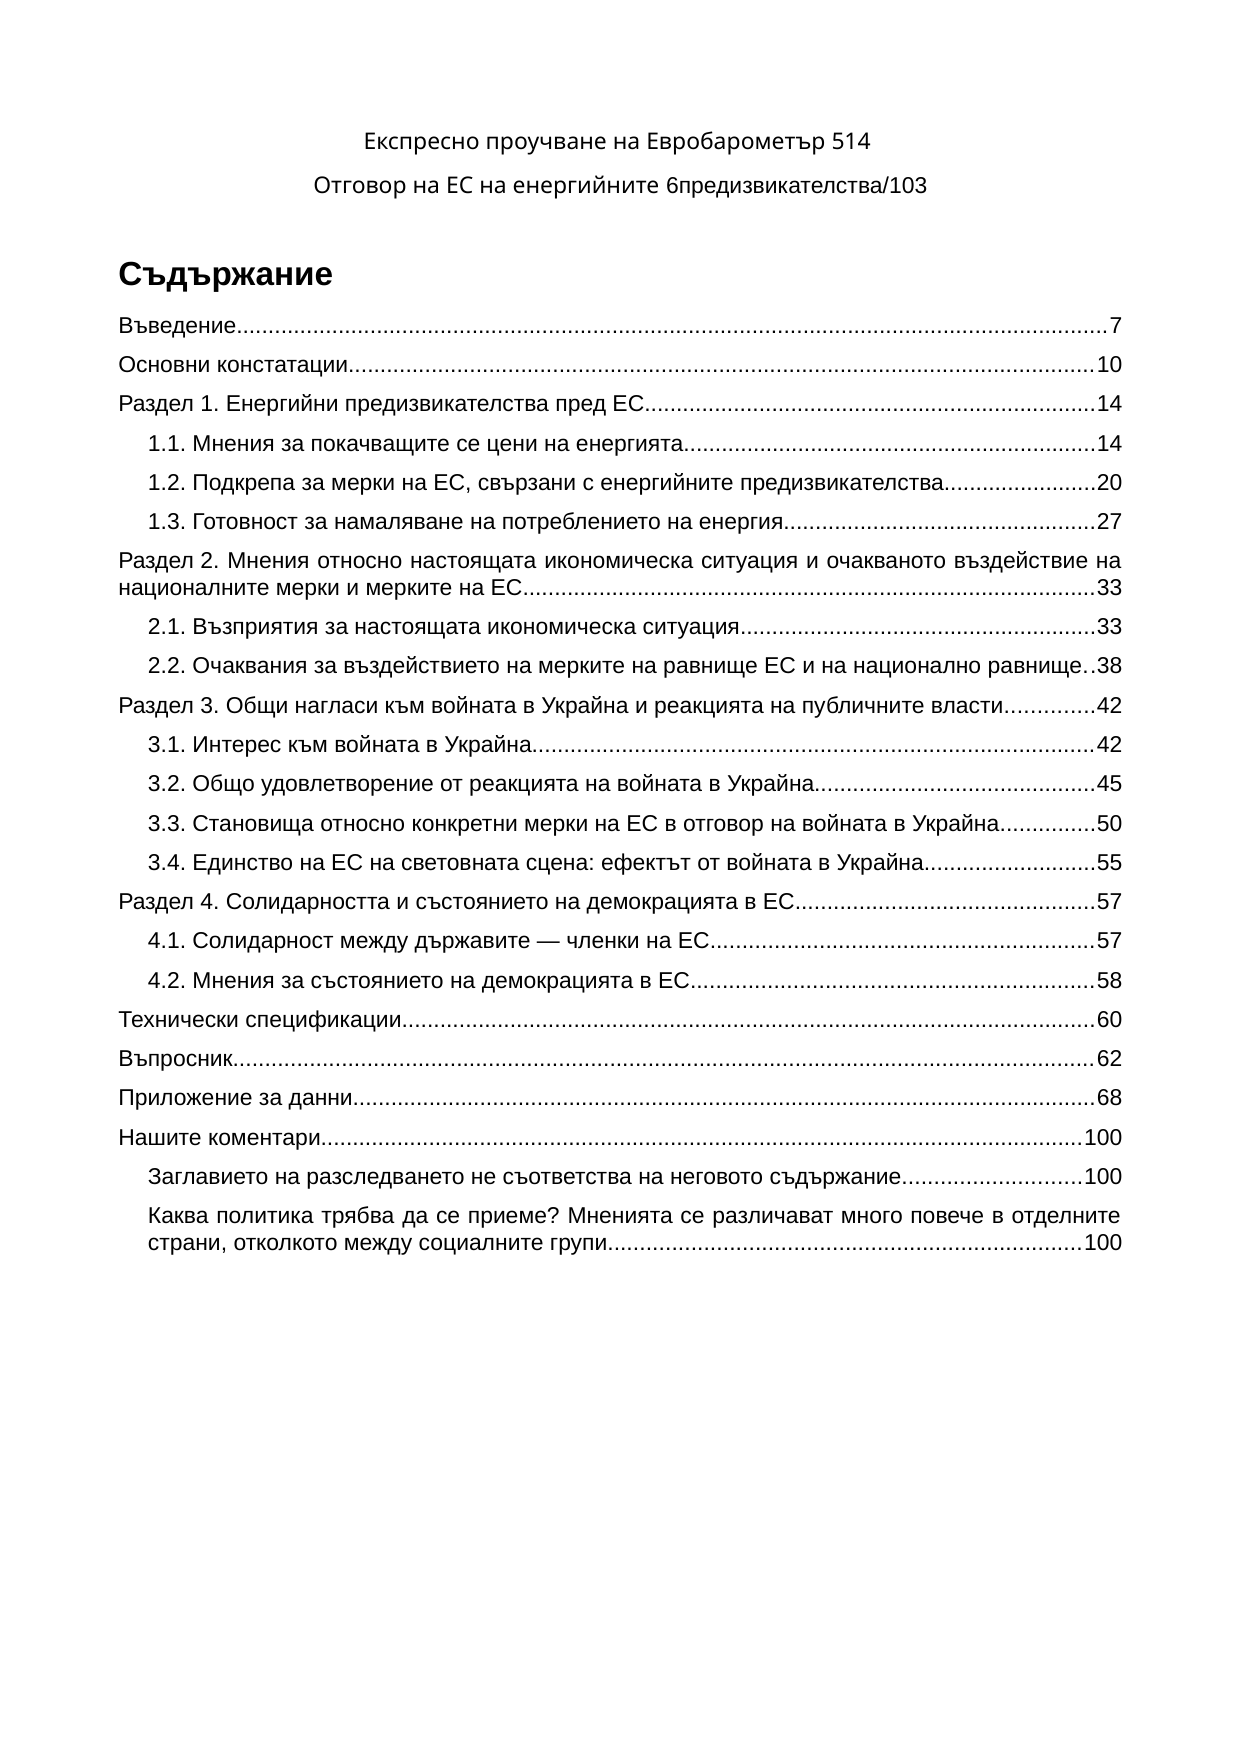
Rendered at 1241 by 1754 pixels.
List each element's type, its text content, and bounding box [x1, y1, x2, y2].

text 3.1. Интерес към войната в Украйна 42 [148, 731, 1122, 757]
text 3.4. Единство на ЕС на световната сцена: ефектът от войната в Украйна 55 [148, 849, 1122, 875]
text 3.2. Общо удовлетворение от реакцията на войната в Украйна 45 [148, 770, 1122, 797]
text 4.1. Солидарност между държавите — членки на ЕС 57 [148, 927, 1122, 954]
text Заглавието на разследването не съответства на неговото съдържание. 100 [148, 1163, 1122, 1189]
text Раздел 2. Мнения относно настоящата икономическа ситуация и очакваното въздействие на националните мерки и мерките на ЕС 33 [118, 547, 1122, 600]
text 1.2. Подкрепа за мерки на ЕС, свързани с енергийните предизвикателства 20 [148, 469, 1122, 495]
text 1.3. Готовност за намаляване на потреблението на енергия 27 [148, 508, 1122, 534]
text Въведение 7 [118, 312, 1122, 338]
text Технически спецификации 60 [118, 1006, 1122, 1032]
text Приложение за данни 68 [118, 1084, 1122, 1111]
text Раздел 3. Общи нагласи към войната в Украйна и реакцията на публичните власти 42 [118, 692, 1122, 718]
text Нашите коментари 100 [118, 1124, 1122, 1150]
subtitle Съдържание [118, 254, 1122, 293]
text 2.2. Очаквания за въздействието на мерките на равнище ЕС и на национално равнище 38 [148, 652, 1122, 679]
text 1.1. Мнения за покачващите се цени на енергията 14 [148, 430, 1122, 456]
text Каква политика трябва да се приеме? Мненията се различават много повече в отделните страни, отколкото между социалните групи. 100 [148, 1202, 1122, 1255]
text Въпросник 62 [118, 1045, 1122, 1071]
text 3.3. Становища относно конкретни мерки на ЕС в отговор на войната в Украйна 50 [148, 809, 1122, 836]
text 4.2. Мнения за състоянието на демокрацията в ЕС 58 [148, 967, 1122, 993]
text Основни констатации 10 [118, 351, 1122, 377]
text Раздел 1. Енергийни предизвикателства пред ЕС 14 [118, 390, 1122, 417]
text 2.1. Възприятия за настоящата икономическа ситуация 33 [148, 613, 1122, 639]
text Раздел 4. Солидарността и състоянието на демокрацията в ЕС 57 [118, 888, 1122, 914]
